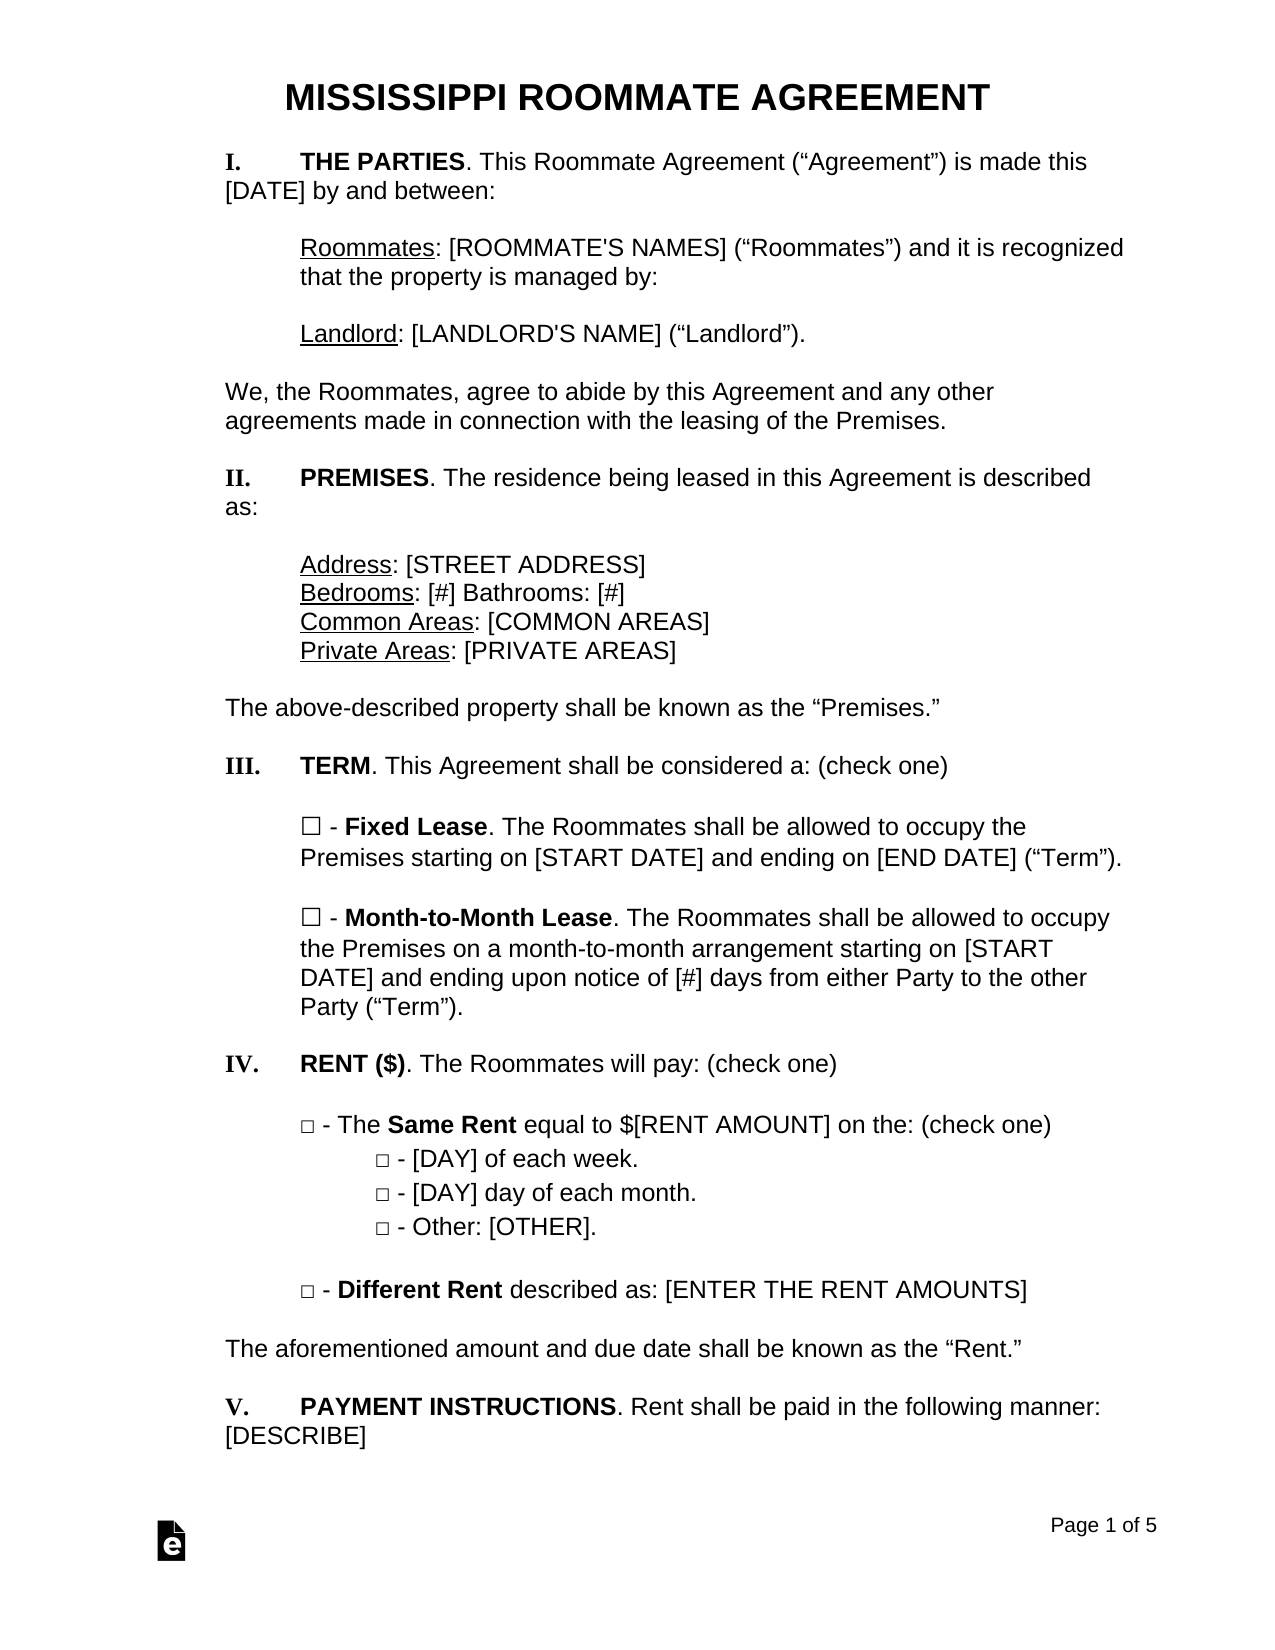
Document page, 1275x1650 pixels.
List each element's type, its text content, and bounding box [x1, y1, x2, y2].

text ☐ - Different Rent described as: [ENTER THE RENT AMOUNTS] [300, 1272, 1125, 1306]
list PREMISES. The residence being leased in this Agreement is described as: [225, 463, 1125, 521]
text We, the Roommates, agree to abide by this Agreement and any other agreements made in connection with the leasing of the Premises. [225, 377, 1125, 434]
text Bedrooms: [#] Bathrooms: [#] [300, 578, 1125, 607]
text ☐ - The Same Rent equal to $[RENT AMOUNT] on the: (check one) [300, 1107, 1125, 1141]
text ☐ - Month-to-Month Lease. The Roommates shall be allowed to occupy the Premises on a month-to-month arrangement starting on [START DATE] and ending upon notice of [#] days from either Party to the other Party (“Term”). [300, 900, 1125, 1020]
text Common Areas: [COMMON AREAS] [300, 607, 1125, 636]
text Private Areas: [PRIVATE AREAS] [300, 636, 1125, 664]
text Landlord: [LANDLORD'S NAME] (“Landlord”). [300, 319, 1125, 348]
text Roommates: [ROOMMATE'S NAMES] (“Roommates”) and it is recognized that the property is managed by: [300, 233, 1125, 291]
list RENT ($). The Roommates will pay: (check one) [225, 1049, 1125, 1078]
text The aforementioned amount and due date shall be known as the “Rent.” [225, 1334, 1125, 1363]
text ☐ - [DAY] of each week. [375, 1141, 1125, 1175]
text ☐ - Other: [OTHER]. [375, 1209, 1125, 1243]
list THE PARTIES. This Roommate Agreement (“Agreement”) is made this [DATE] by and between: [225, 147, 1125, 204]
list PAYMENT INSTRUCTIONS. Rent shall be paid in the following manner: [DESCRIBE] [225, 1392, 1125, 1449]
subtitle MISSISSIPPI ROOMMATE AGREEMENT [150, 75, 1125, 118]
text ☐ - Fixed Lease. The Roommates shall be allowed to occupy the Premises starting on [START DATE] and ending on [END DATE] (“Term”). [300, 808, 1125, 871]
text Address: [STREET ADDRESS] [300, 549, 1125, 578]
list TERM. This Agreement shall be considered a: (check one) [225, 751, 1125, 780]
text ☐ - [DAY] day of each month. [375, 1175, 1125, 1209]
text The above-described property shall be known as the “Premises.” [225, 693, 1125, 722]
